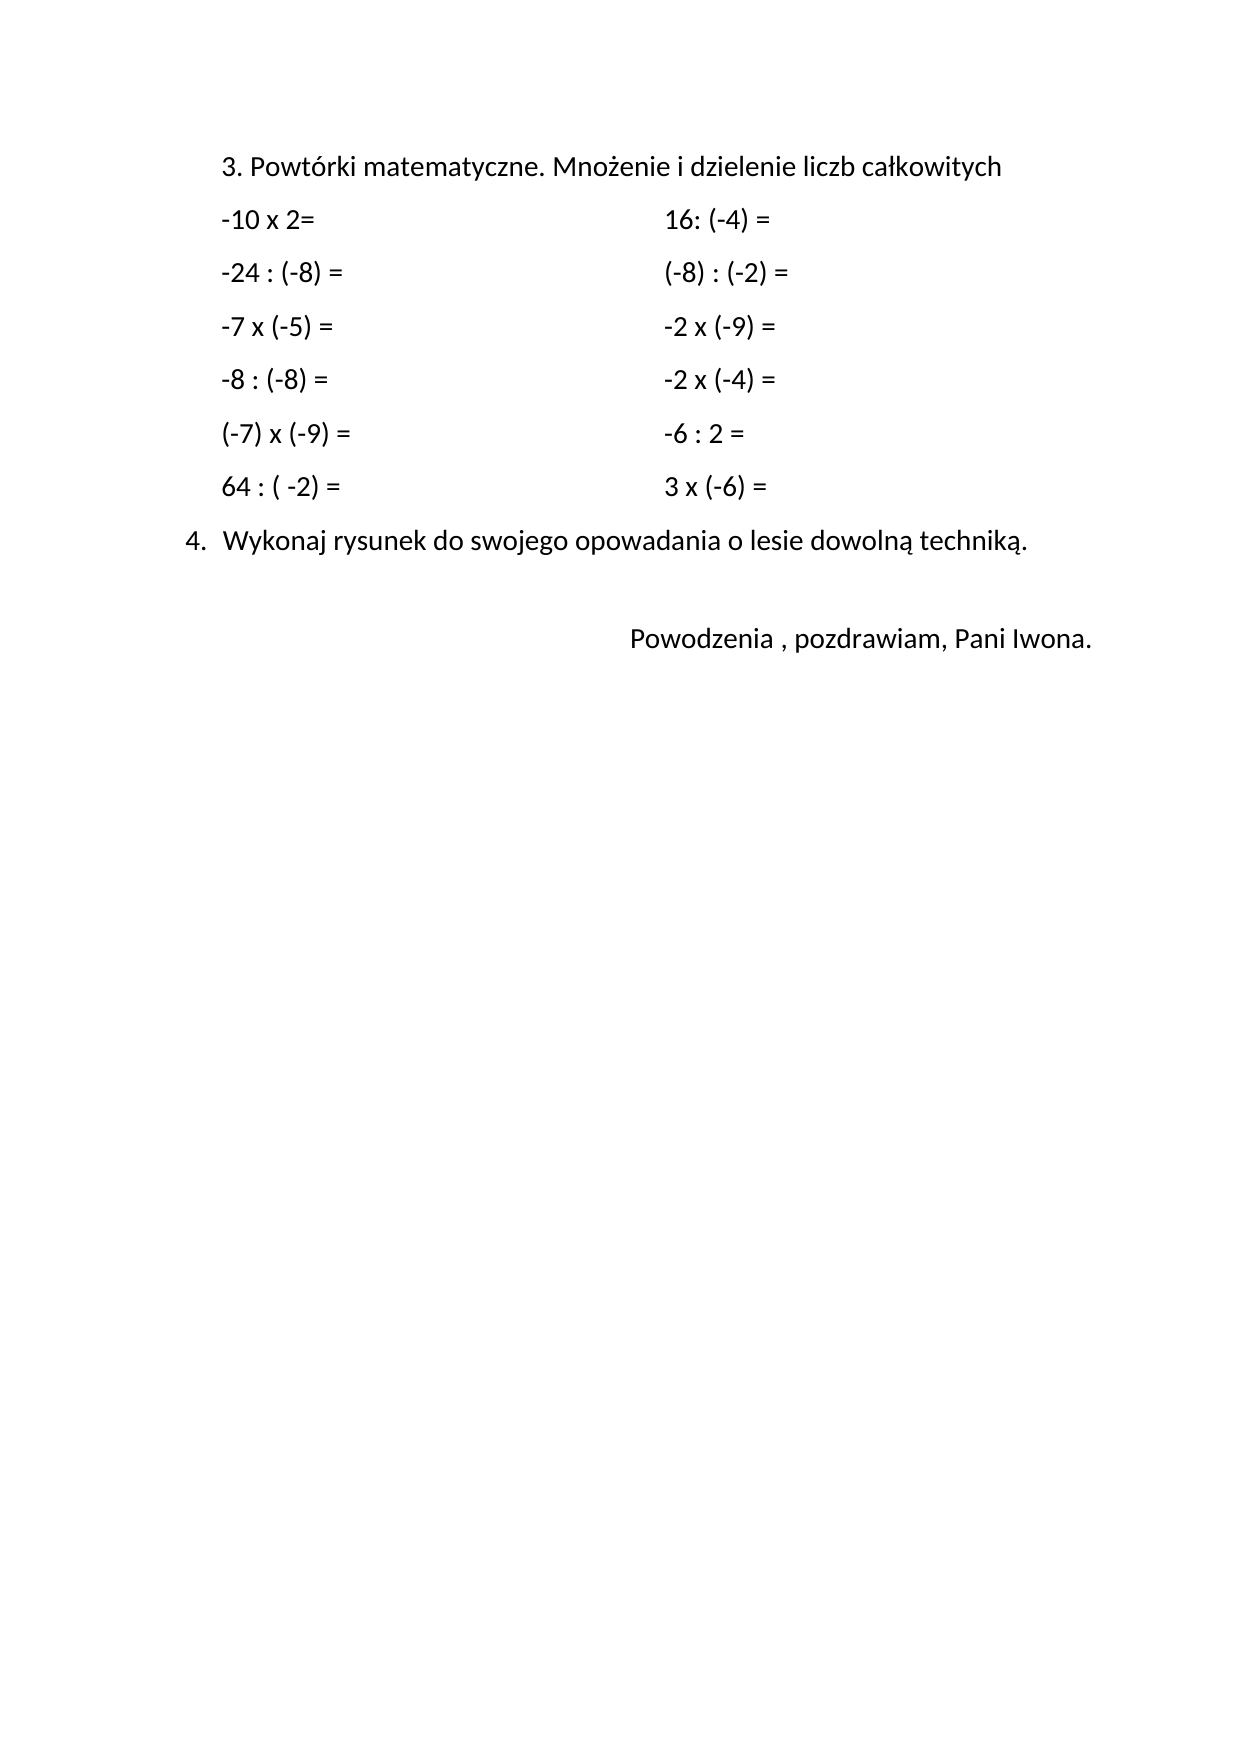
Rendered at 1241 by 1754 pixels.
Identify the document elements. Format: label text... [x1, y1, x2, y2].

list -10 x 2= 16: (-4) = [192, 201, 1093, 237]
list 3. Powtórki matematyczne. Mnożenie i dzielenie liczb całkowitych [192, 148, 1093, 183]
list -8 : (-8) = -2 x (-4) = [192, 361, 1093, 397]
list Powodzenia , pozdrawiam, Pani Iwona. [185, 620, 1093, 655]
list -7 x (-5) = -2 x (-9) = [192, 308, 1093, 343]
list (-7) x (-9) = -6 : 2 = [192, 415, 1093, 450]
list Wykonaj rysunek do swojego opowadania o lesie dowolną techniką. [185, 522, 1093, 557]
list -24 : (-8) = (-8) : (-2) = [192, 254, 1093, 290]
list 64 : ( -2) = 3 x (-6) = [192, 468, 1093, 504]
